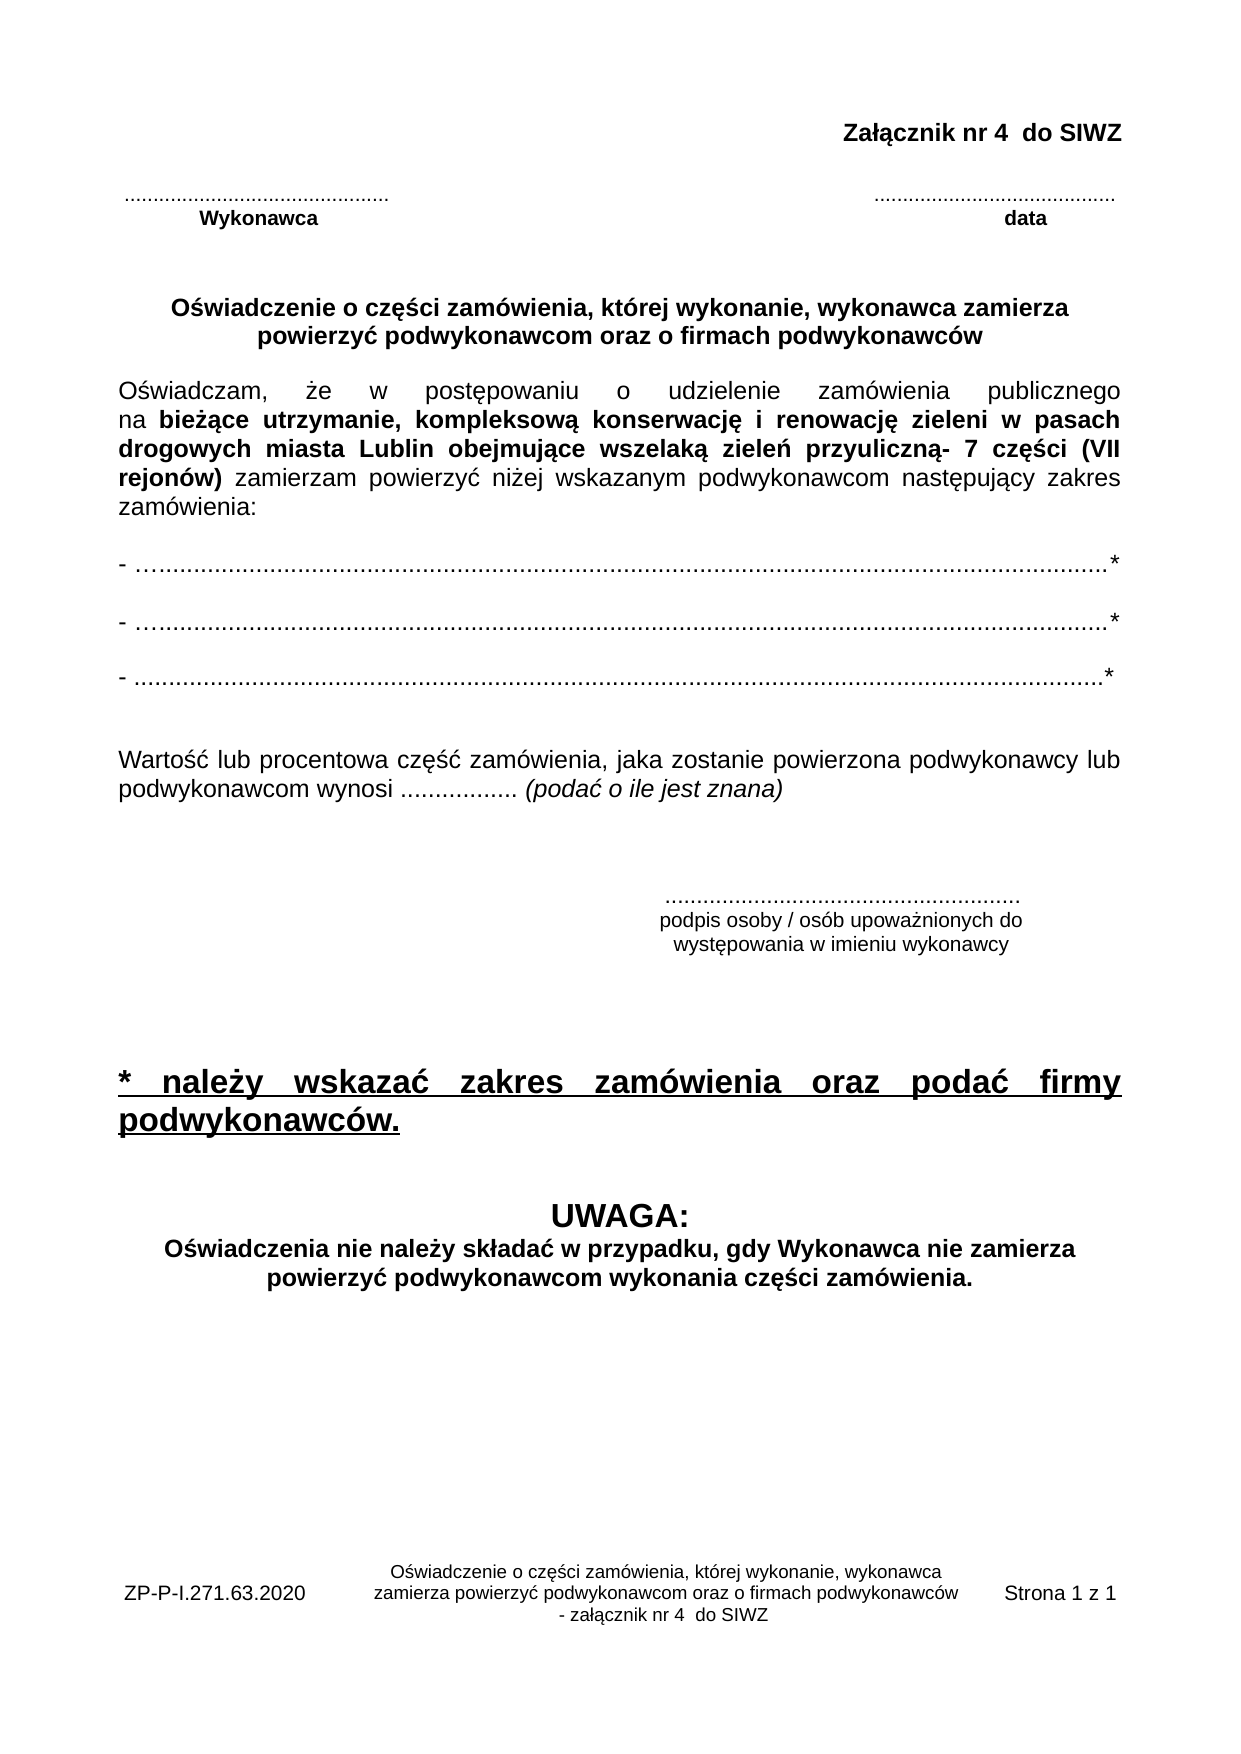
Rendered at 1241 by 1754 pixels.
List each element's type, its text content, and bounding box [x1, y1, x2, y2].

text Oświadczenie o części zamówienia, której wykonanie, wykonawca zamierza powierzyć podwykonawcom oraz o firmach podwykonawców [118, 292, 1122, 350]
table_header .......................................... data [620, 176, 1122, 235]
text Wartość lub procentowa część zamówienia, jaka zostanie powierzona podwykonawcy lub podwykonawcom wynosi ................. (podać o ile jest znana) [118, 745, 1122, 803]
text - ….........................................................................................................................................* [118, 606, 1122, 635]
text - ….........................................................................................................................................* [118, 549, 1122, 578]
text Oświadczam, że w postępowaniu o udzielenie zamówienia publicznego na bieżące utrzymanie, kompleksową konserwację i renowację zieleni w pasach drogowych miasta Lublin obejmujące wszelaką zieleń przyuliczną- 7 części (VII rejonów) zamierzam powierzyć niżej wskazanym podwykonawcom następujący zakres zamówienia: [118, 376, 1122, 520]
text ........................................................ [563, 882, 1122, 908]
text UWAGA: [118, 1196, 1122, 1234]
text - ............................................................................................................................................* [118, 662, 1122, 690]
text podwykonawców. [118, 1097, 1122, 1138]
text podpis osoby / osób upoważnionych do występowania w imieniu wykonawcy [560, 908, 1122, 956]
table_header .............................................. Wykonawca [118, 176, 620, 235]
text Oświadczenia nie należy składać w przypadku, gdy Wykonawca nie zamierza powierzyć podwykonawcom wykonania części zamówienia. [118, 1234, 1122, 1292]
text * należy wskazać zakres zamówienia oraz podać firmy [118, 1062, 1122, 1095]
subtitle Załącznik nr 4 do SIWZ [118, 118, 1122, 147]
